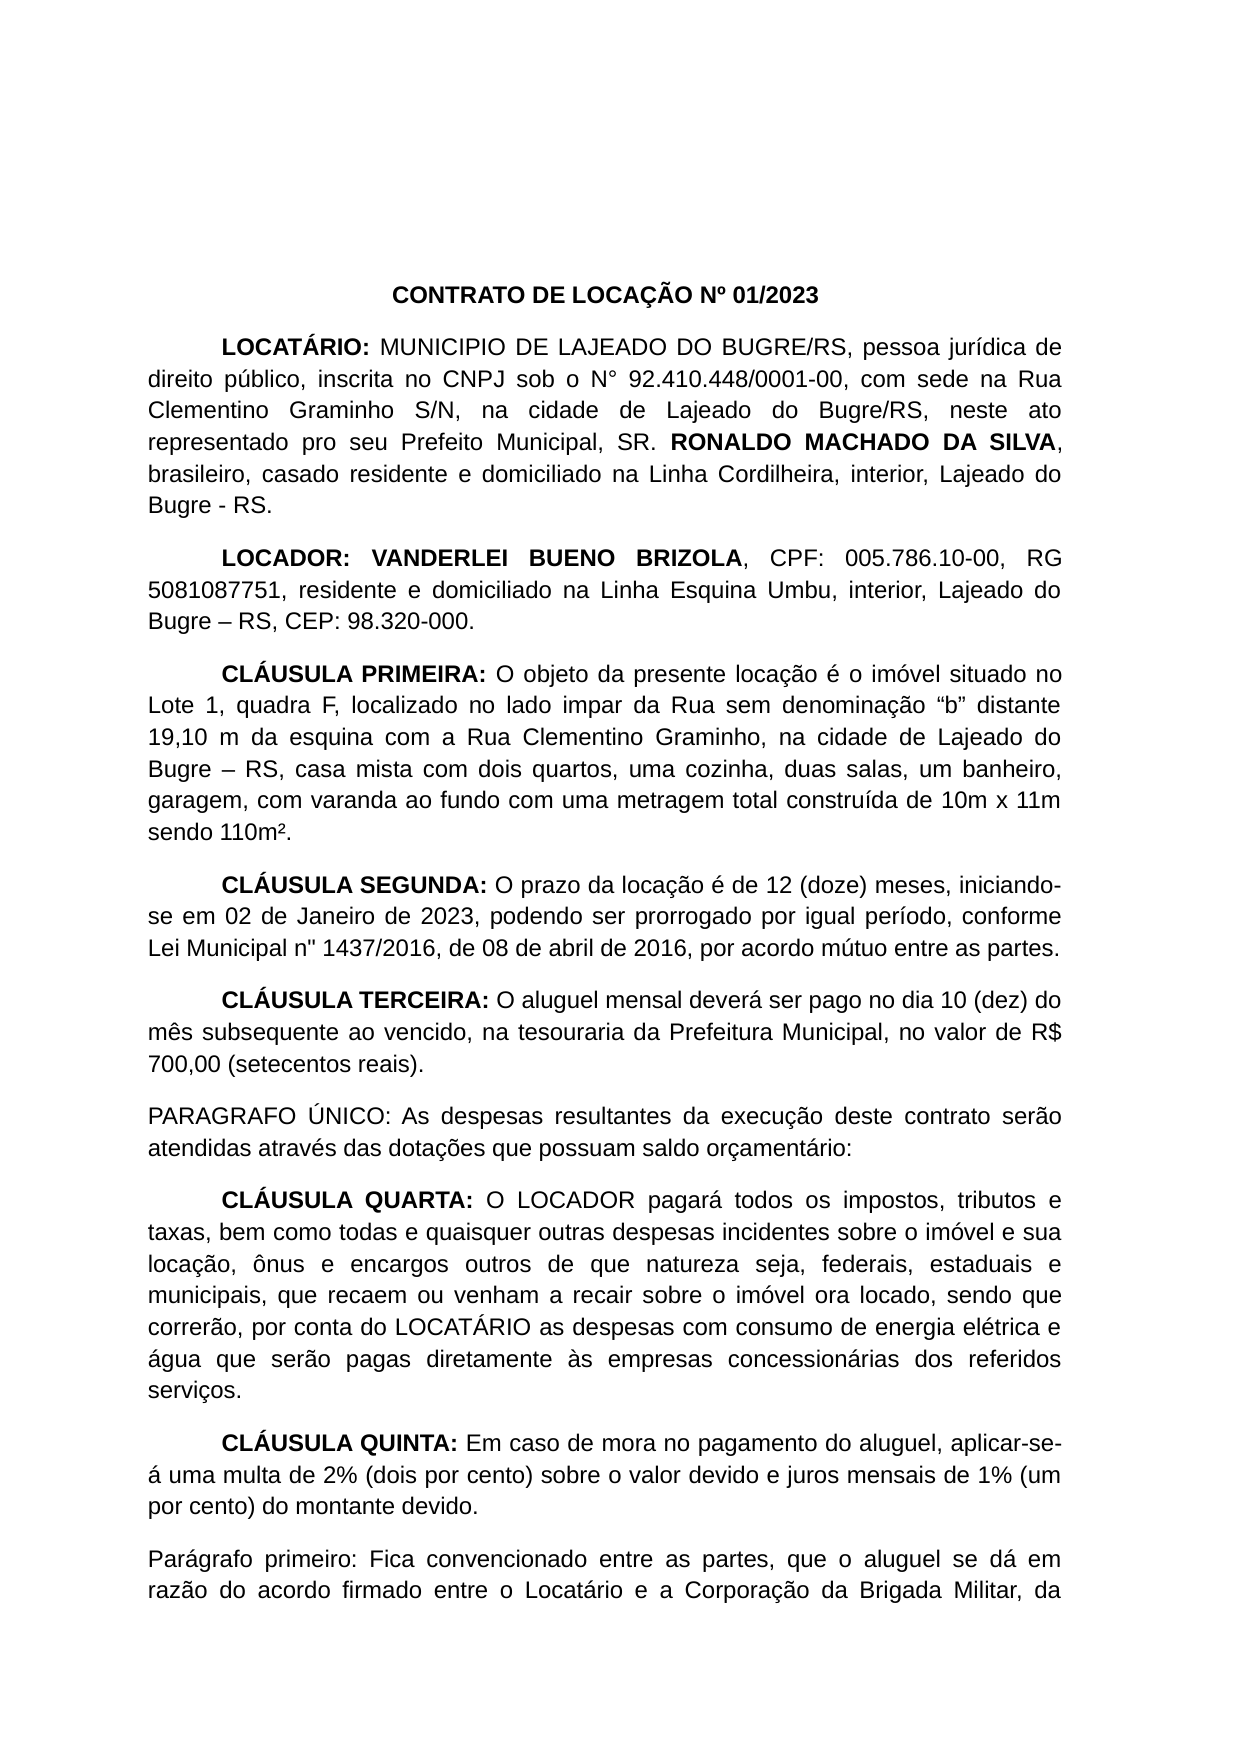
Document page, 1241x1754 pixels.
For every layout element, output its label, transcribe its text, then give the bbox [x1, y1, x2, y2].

text LOCATÁRIO: MUNICIPIO DE LAJEADO DO BUGRE/RS, pessoa jurídica de direito público, inscrita no CNPJ sob o N° 92.410.448/0001-00, com sede na Rua Clementino Graminho S/N, na cidade de Lajeado do Bugre/RS, neste ato representado pro seu Prefeito Municipal, SR. RONALDO MACHADO DA SILVA, brasileiro, casado residente e domiciliado na Linha Cordilheira, interior, Lajeado do Bugre - RS. [148, 333, 1063, 519]
text PARAGRAFO ÚNICO: As despesas resultantes da execução deste contrato serão atendidas através das dotações que possuam saldo orçamentário: [148, 1102, 1063, 1162]
text CLÁUSULA SEGUNDA: O prazo da locação é de 12 (doze) meses, iniciando-se em 02 de Janeiro de 2023, podendo ser prorrogado por igual período, conforme Lei Municipal n" 1437/2016, de 08 de abril de 2016, por acordo mútuo entre as partes. [148, 871, 1063, 962]
text CLÁUSULA TERCEIRA: O aluguel mensal deverá ser pago no dia 10 (dez) do mês subsequente ao vencido, na tesouraria da Prefeitura Municipal, no valor de R$ 700,00 (setecentos reais). [148, 986, 1063, 1077]
text CLÁUSULA QUARTA: O LOCADOR pagará todos os impostos, tributos e taxas, bem como todas e quaisquer outras despesas incidentes sobre o imóvel e sua locação, ônus e encargos outros de que natureza seja, federais, estaduais e municipais, que recaem ou venham a recair sobre o imóvel ora locado, sendo que correrão, por conta do LOCATÁRIO as despesas com consumo de energia elétrica e água que serão pagas diretamente às empresas concessionárias dos referidos serviços. [148, 1186, 1063, 1404]
text LOCADOR: VANDERLEI BUENO BRIZOLA, CPF: 005.786.10-00, RG 5081087751, residente e domiciliado na Linha Esquina Umbu, interior, Lajeado do Bugre – RS, CEP: 98.320-000. [148, 544, 1063, 635]
text Parágrafo primeiro: Fica convencionado entre as partes, que o aluguel se dá em razão do acordo firmado entre o Locatário e a Corporação da Brigada Militar, da [148, 1545, 1063, 1604]
text CLÁUSULA PRIMEIRA: O objeto da presente locação é o imóvel situado no Lote 1, quadra F, localizado no lado impar da Rua sem denominação “b” distante 19,10 m da esquina com a Rua Clementino Graminho, na cidade de Lajeado do Bugre – RS, casa mista com dois quartos, uma cozinha, duas salas, um banheiro, garagem, com varanda ao fundo com uma metragem total construída de 10m x 11m sendo 110m². [148, 660, 1063, 846]
text CONTRATO DE LOCAÇÃO Nº 01/2023 [148, 281, 1063, 308]
text CLÁUSULA QUINTA: Em caso de mora no pagamento do aluguel, aplicar-se-á uma multa de 2% (dois por cento) sobre o valor devido e juros mensais de 1% (um por cento) do montante devido. [148, 1429, 1063, 1520]
